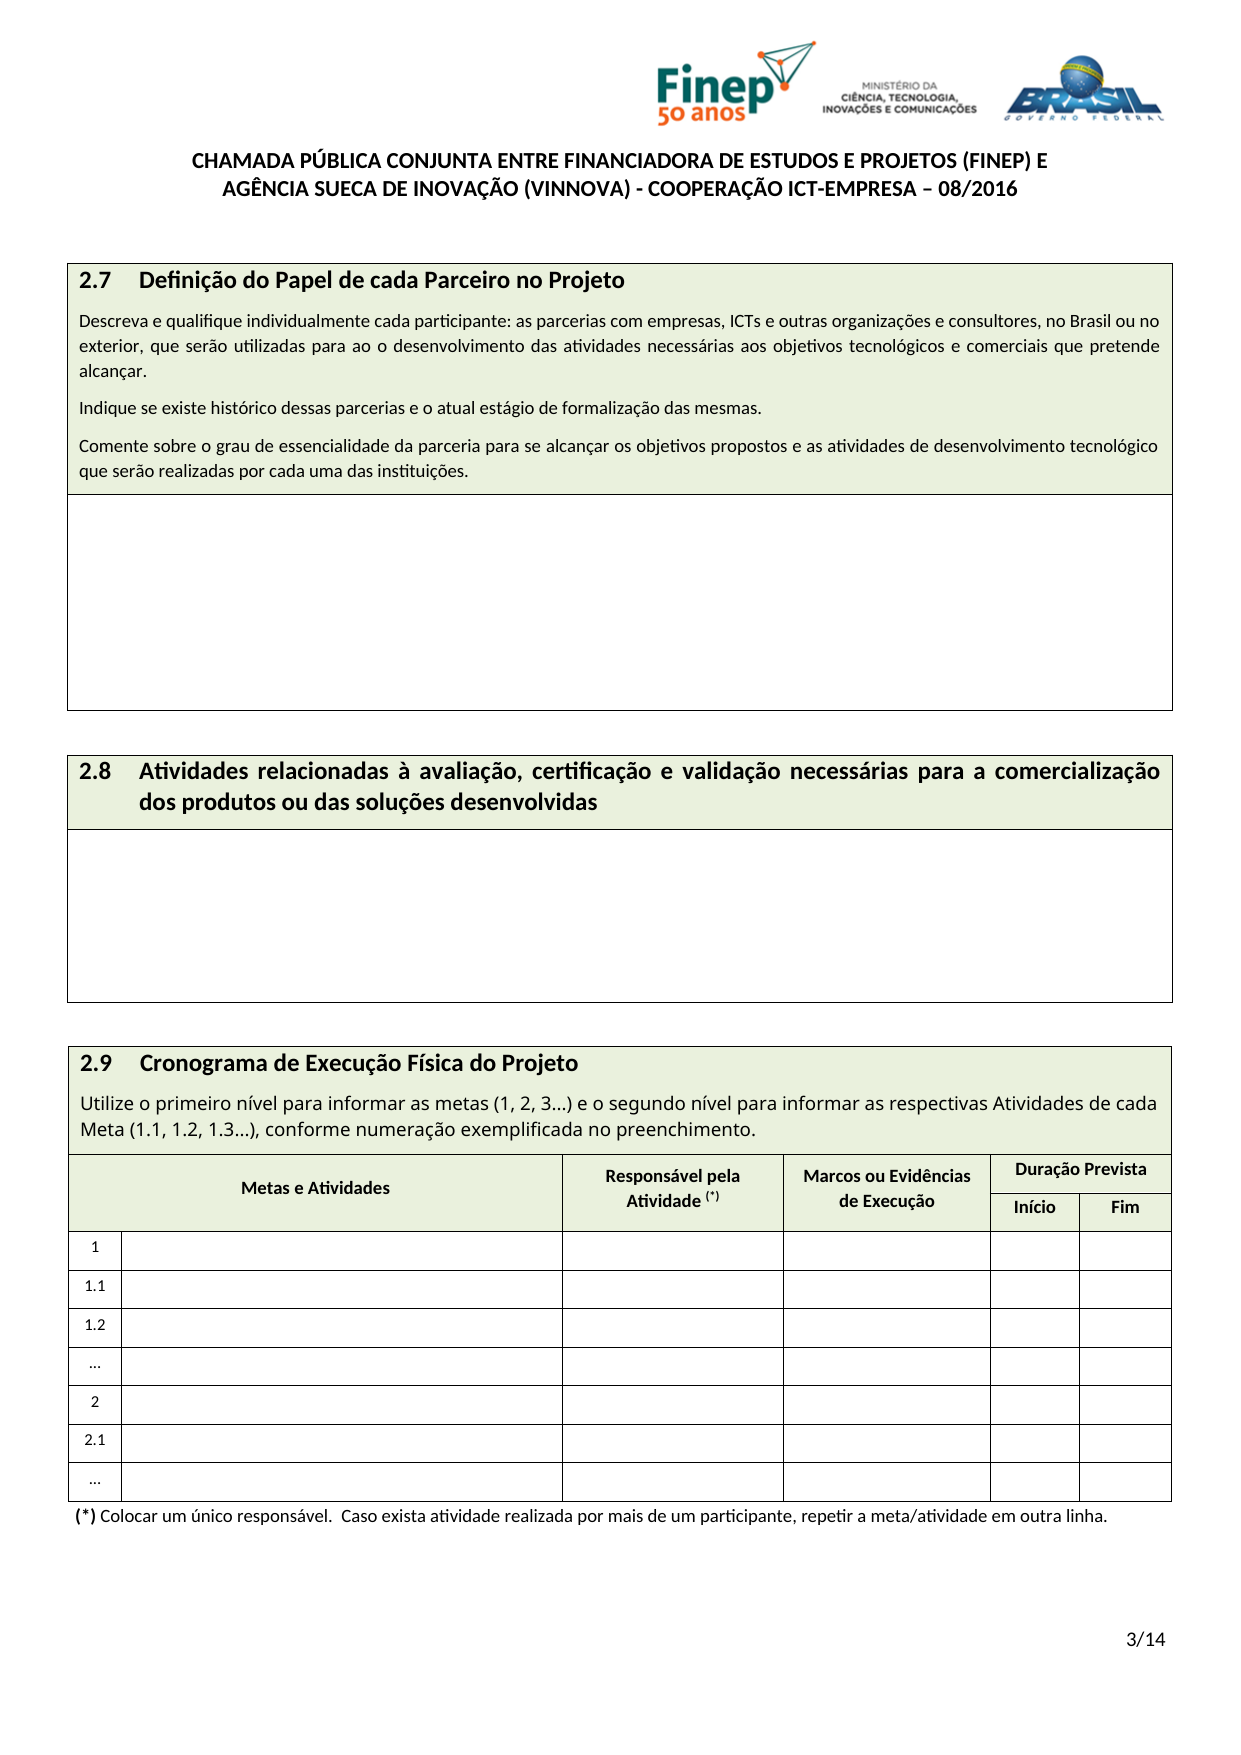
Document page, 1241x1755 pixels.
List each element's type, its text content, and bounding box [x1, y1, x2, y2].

table_cell [1080, 1348, 1171, 1385]
table_cell [122, 1348, 562, 1385]
table_cell 2.1 [69, 1425, 121, 1462]
table_header Cronograma de Execução Física do Projeto Utilize o primeiro nível para informar as metas (1, 2, 3...) e o segundo nível para informar as respectivas Atividades de cada Meta (1.1, 1.2, 1.3...), conforme numeração exemplificada no preenchimento. [69, 1047, 1171, 1154]
table_cell 1.1 [69, 1271, 121, 1308]
table_cell [563, 1271, 783, 1308]
text (*) Colocar um único responsável. Caso exista atividade realizada por mais de um participante, repetir a meta/atividade em outra linha. [75, 1502, 1165, 1527]
table_cell [68, 830, 1172, 1002]
table_cell [1080, 1386, 1171, 1424]
table_cell [991, 1271, 1079, 1308]
table_cell [991, 1232, 1079, 1269]
table_cell [1080, 1271, 1171, 1308]
table_cell [1080, 1463, 1171, 1501]
table_cell [68, 495, 1172, 710]
table_cell [784, 1348, 990, 1385]
table_cell 1.2 [69, 1309, 121, 1347]
table_cell [122, 1309, 562, 1347]
table_cell [991, 1386, 1079, 1424]
table_cell ... [69, 1348, 121, 1385]
table_cell [122, 1271, 562, 1308]
table_cell [784, 1232, 990, 1269]
table_cell [784, 1309, 990, 1347]
table_cell [563, 1232, 783, 1269]
table_cell [122, 1425, 562, 1462]
table_cell 2 [69, 1386, 121, 1424]
table_cell Responsável pela Atividade (*) [563, 1155, 783, 1231]
table_cell ... [69, 1463, 121, 1501]
table_cell [563, 1348, 783, 1385]
table_cell [122, 1386, 562, 1424]
table_cell [1080, 1309, 1171, 1347]
table_cell [784, 1463, 990, 1501]
table_cell [784, 1271, 990, 1308]
table_cell [563, 1386, 783, 1424]
table_cell [563, 1425, 783, 1462]
table_cell Marcos ou Evidências de Execução [784, 1155, 990, 1231]
table_cell Metas e Atividades [69, 1155, 562, 1231]
table_cell Início [991, 1194, 1079, 1231]
table_cell [122, 1463, 562, 1501]
table_cell [784, 1386, 990, 1424]
table_cell Duração Prevista [991, 1155, 1171, 1192]
table_cell [991, 1309, 1079, 1347]
table_cell Fim [1080, 1194, 1171, 1231]
table_cell 1 [69, 1232, 121, 1269]
table_cell [122, 1232, 562, 1269]
table_cell [991, 1425, 1079, 1462]
table_cell [991, 1348, 1079, 1385]
table_cell [1080, 1232, 1171, 1269]
table_cell [1080, 1425, 1171, 1462]
table_cell [784, 1425, 990, 1462]
table_cell [991, 1463, 1079, 1501]
table_header Atividades relacionadas à avaliação, certificação e validação necessárias para a comercialização dos produtos ou das soluções desenvolvidas [68, 756, 1172, 829]
table_cell [563, 1309, 783, 1347]
table_cell [563, 1463, 783, 1501]
table_header Definição do Papel de cada Parceiro no Projeto Descreva e qualifique individualmente cada participante: as parcerias com empresas, ICTs e outras organizações e consultores, no Brasil ou no exterior, que serão utilizadas para ao o desenvolvimento das atividades necessárias aos objetivos tecnológicos e comerciais que pretende alcançar. Indique se existe histórico dessas parcerias e o atual estágio de formalização das mesmas. Comente sobre o grau de essencialidade da parceria para se alcançar os objetivos propostos e as atividades de desenvolvimento tecnológico que serão realizadas por cada uma das instituições. [68, 264, 1172, 494]
